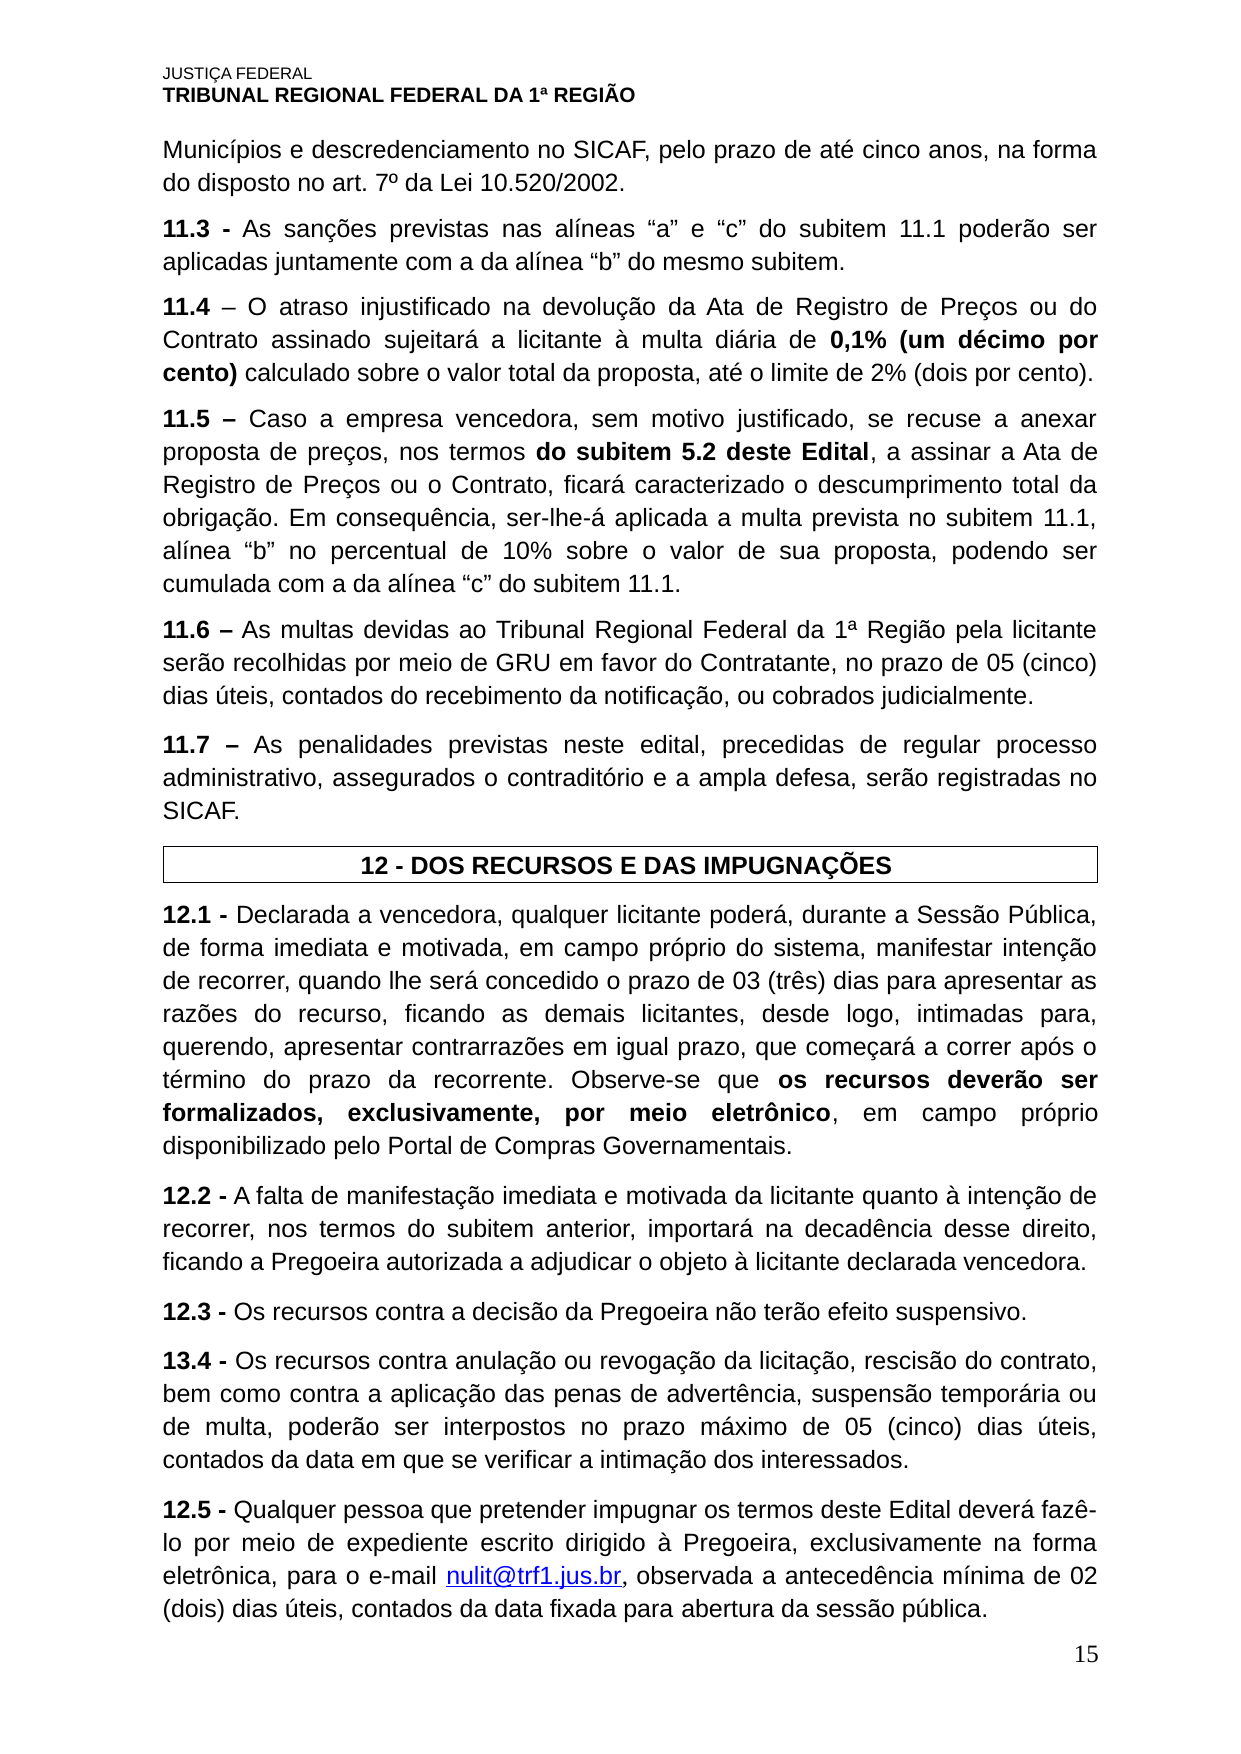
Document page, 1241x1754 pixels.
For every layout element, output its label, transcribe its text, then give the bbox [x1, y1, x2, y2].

list 13.4 - Os recursos contra anulação ou revogação da licitação, rescisão do contrato, bem como contra a aplicação das penas de advertência, suspensão temporária ou de multa, poderão ser interpostos no prazo máximo de 05 (cinco) dias úteis, contados da data em que se verificar a intimação dos interessados. [162, 1346, 1098, 1474]
text 11.3 - As sanções previstas nas alíneas “a” e “c” do subitem 11.1 poderão ser aplicadas juntamente com a da alínea “b” do mesmo subitem. [162, 214, 1098, 276]
text 12.1 - Declarada a vencedora, qualquer licitante poderá, durante a Sessão Pública, de forma imediata e motivada, em campo próprio do sistema, manifestar intenção de recorrer, quando lhe será concedido o prazo de 03 (três) dias para apresentar as razões do recurso, ficando as demais licitantes, desde logo, intimadas para, querendo, apresentar contrarrazões em igual prazo, que começará a correr após o término do prazo da recorrente. Observe-se que os recursos deverão ser formalizados, exclusivamente, por meio eletrônico, em campo próprio disponibilizado pelo Portal de Compras Governamentais. [162, 900, 1098, 1160]
text 12 - DOS RECURSOS E DAS IMPUGNAÇÕES [164, 847, 1097, 882]
text 11.5 – Caso a empresa vencedora, sem motivo justificado, se recuse a anexar proposta de preços, nos termos do subitem 5.2 deste Edital, a assinar a Ata de Registro de Preços ou o Contrato, ficará caracterizado o descumprimento total da obrigação. Em consequência, ser-lhe-á aplicada a multa prevista no subitem 11.1, alínea “b” no percentual de 10% sobre o valor de sua proposta, podendo ser cumulada com a da alínea “c” do subitem 11.1. [162, 404, 1098, 598]
text 11.6 – As multas devidas ao Tribunal Regional Federal da 1ª Região pela licitante serão recolhidas por meio de GRU em favor do Contratante, no prazo de 05 (cinco) dias úteis, contados do recebimento da notificação, ou cobrados judicialmente. [162, 614, 1098, 709]
text 11.4 – O atraso injustificado na devolução da Ata de Registro de Preços ou do Contrato assinado sujeitará a licitante à multa diária de 0,1% (um décimo por cento) calculado sobre o valor total da proposta, até o limite de 2% (dois por cento). [162, 292, 1098, 387]
text 12.5 - Qualquer pessoa que pretender impugnar os termos deste Edital deverá fazê-lo por meio de expediente escrito dirigido à Pregoeira, exclusivamente na forma eletrônica, para o e-mail nulit@trf1.jus.br, observada a antecedência mínima de 02 (dois) dias úteis, contados da data fixada para abertura da sessão pública. [162, 1495, 1098, 1623]
text Municípios e descredenciamento no SICAF, pelo prazo de até cinco anos, na forma do disposto no art. 7º da Lei 10.520/2002. [162, 135, 1098, 197]
text 12.2 - A falta de manifestação imediata e motivada da licitante quanto à intenção de recorrer, nos termos do subitem anterior, importará na decadência desse direito, ficando a Pregoeira autorizada a adjudicar o objeto à licitante declarada vencedora. [162, 1181, 1098, 1276]
text 12.3 - Os recursos contra a decisão da Pregoeira não terão efeito suspensivo. [162, 1296, 1098, 1325]
text 11.7 – As penalidades previstas neste edital, precedidas de regular processo administrativo, assegurados o contraditório e a ampla defesa, serão registradas no SICAF. [162, 730, 1098, 825]
